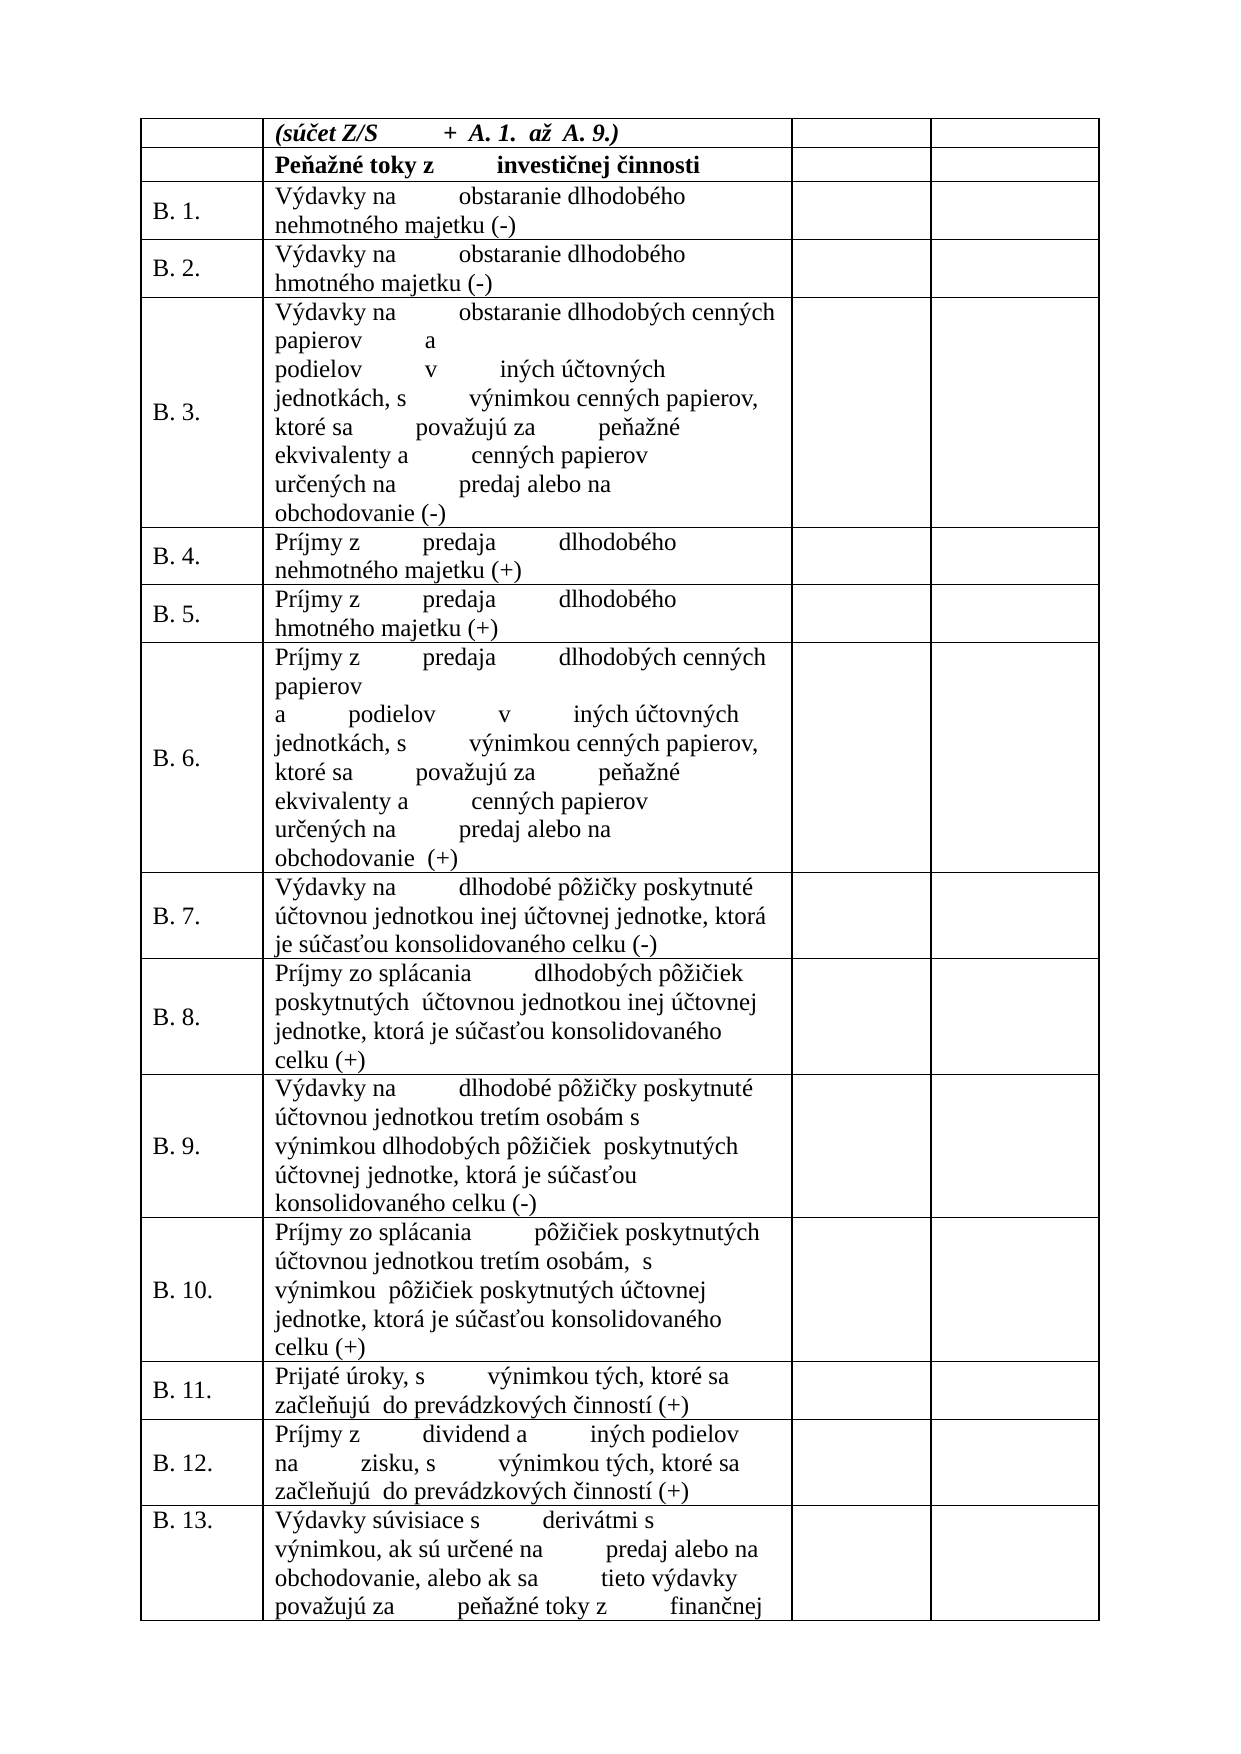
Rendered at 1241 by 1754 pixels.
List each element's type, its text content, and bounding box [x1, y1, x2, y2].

table_cell [932, 1075, 1098, 1217]
table_cell [932, 585, 1098, 642]
table_cell [793, 1218, 930, 1361]
table_cell [932, 182, 1098, 239]
table_cell B. 7. [142, 873, 262, 958]
table_cell [932, 528, 1098, 584]
table_cell B. 4. [142, 528, 262, 584]
table_cell [793, 182, 930, 239]
table_cell [932, 873, 1098, 958]
table_cell [932, 1506, 1098, 1620]
table_cell Príjmy z dividend a iných podielov na zisku, s výnimkou tých, ktoré sa začleňujú do prevádzkových činností (+) [264, 1420, 791, 1505]
table_cell [932, 959, 1098, 1073]
table_cell Výdavky na dlhodobé pôžičky poskytnuté účtovnou jednotkou tretím osobám s výnimkou dlhodobých pôžičiek poskytnutých účtovnej jednotke, ktorá je súčasťou konsolidovaného celku (-) [264, 1075, 791, 1217]
table_cell [793, 643, 930, 872]
table_cell B. 2. [142, 240, 262, 297]
table_cell [932, 240, 1098, 297]
table_cell [142, 119, 262, 147]
table_cell [932, 1420, 1098, 1505]
table_cell B. 6. [142, 643, 262, 872]
table_cell [793, 119, 930, 147]
table_cell [793, 240, 930, 297]
table_cell [932, 1362, 1098, 1419]
table_cell B. 1. [142, 182, 262, 239]
table_cell [793, 1362, 930, 1419]
table_cell [793, 959, 930, 1073]
table_cell B. 8. [142, 959, 262, 1073]
table_cell B. 10. [142, 1218, 262, 1361]
table_cell Príjmy zo splácania pôžičiek poskytnutých účtovnou jednotkou tretím osobám, s výnimkou pôžičiek poskytnutých účtovnej jednotke, ktorá je súčasťou konsolidovaného celku (+) [264, 1218, 791, 1361]
table_cell [793, 148, 930, 181]
table_cell [932, 643, 1098, 872]
table_cell B. 13. [142, 1506, 262, 1620]
table_cell B. 3. [142, 298, 262, 527]
table_cell Výdavky na obstaranie dlhodobého nehmotného majetku (-) [264, 182, 791, 239]
table_cell Výdavky na obstaranie dlhodobých cenných papierov a podielov v iných účtovných jednotkách, s výnimkou cenných papierov, ktoré sa považujú za peňažné ekvivalenty a cenných papierov určených na predaj alebo na obchodovanie (-) [264, 298, 791, 527]
table_cell Príjmy zo splácania dlhodobých pôžičiek poskytnutých účtovnou jednotkou inej účtovnej jednotke, ktorá je súčasťou konsolidovaného celku (+) [264, 959, 791, 1073]
table_cell [932, 298, 1098, 527]
table_cell [793, 585, 930, 642]
table_cell B. 5. [142, 585, 262, 642]
table_cell B. 9. [142, 1075, 262, 1217]
table_cell [793, 298, 930, 527]
table_cell Výdavky súvisiace s derivátmi s výnimkou, ak sú určené na predaj alebo na obchodovanie, alebo ak sa tieto výdavky považujú za peňažné toky z finančnej [264, 1506, 791, 1620]
table_cell Výdavky na dlhodobé pôžičky poskytnuté účtovnou jednotkou inej účtovnej jednotke, ktorá je súčasťou konsolidovaného celku (-) [264, 873, 791, 958]
table_cell [793, 1075, 930, 1217]
table_cell [142, 148, 262, 181]
table_cell [932, 148, 1098, 181]
table_cell B. 11. [142, 1362, 262, 1419]
table_cell B. 12. [142, 1420, 262, 1505]
table_cell [793, 873, 930, 958]
table_cell [793, 1506, 930, 1620]
table_cell Peňažné toky z investičnej činnosti [264, 148, 791, 181]
table_cell [932, 1218, 1098, 1361]
table_cell (súčet Z/S + A. 1. až A. 9.) [264, 119, 791, 147]
table_cell Príjmy z predaja dlhodobých cenných papierov a podielov v iných účtovných jednotkách, s výnimkou cenných papierov, ktoré sa považujú za peňažné ekvivalenty a cenných papierov určených na predaj alebo na obchodovanie (+) [264, 643, 791, 872]
table_cell [932, 119, 1098, 147]
table_cell Prijaté úroky, s výnimkou tých, ktoré sa začleňujú do prevádzkových činností (+) [264, 1362, 791, 1419]
table_cell [793, 1420, 930, 1505]
table_cell Príjmy z predaja dlhodobého nehmotného majetku (+) [264, 528, 791, 584]
table_cell Výdavky na obstaranie dlhodobého hmotného majetku (-) [264, 240, 791, 297]
table_cell [793, 528, 930, 584]
table_cell Príjmy z predaja dlhodobého hmotného majetku (+) [264, 585, 791, 642]
